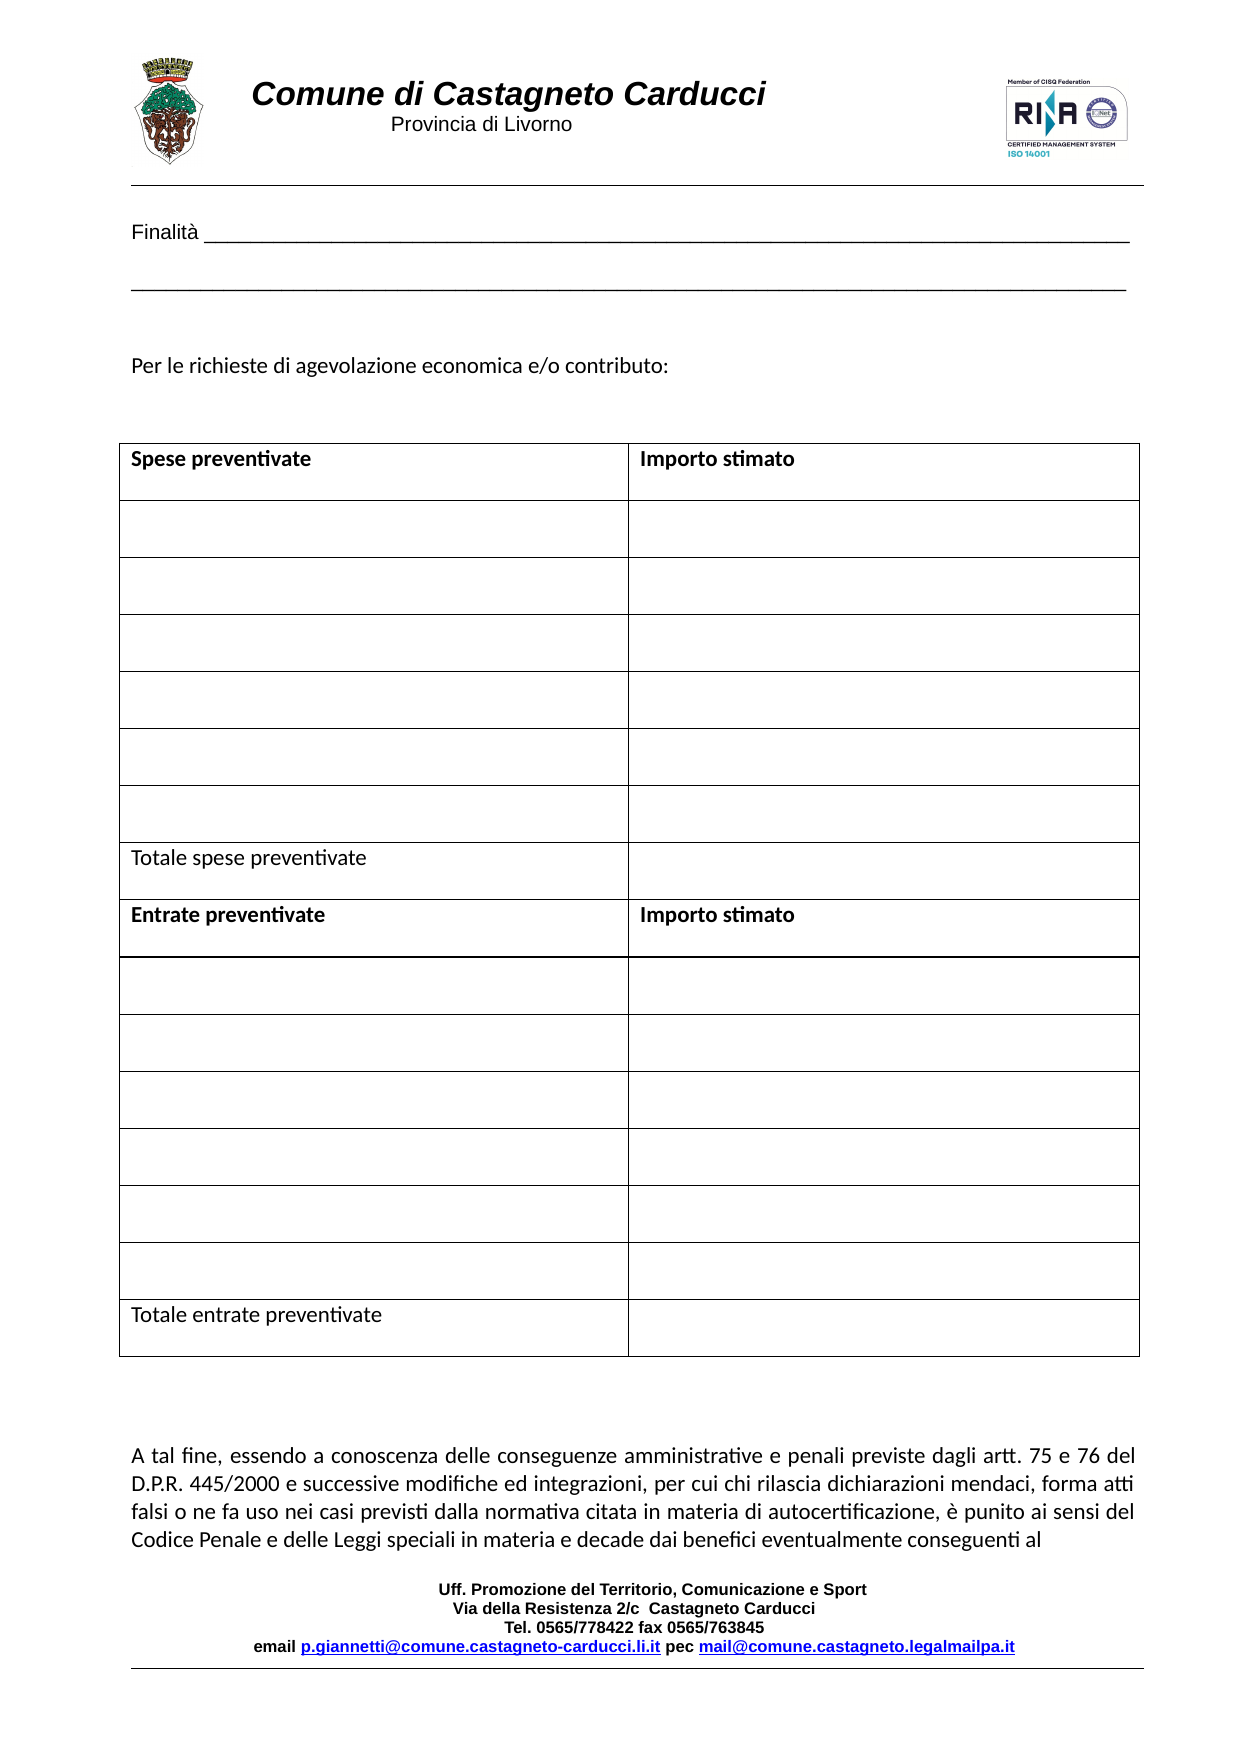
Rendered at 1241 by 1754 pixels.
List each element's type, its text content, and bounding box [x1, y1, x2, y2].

table_cell [120, 615, 628, 671]
table_cell [120, 1129, 628, 1185]
table_cell [629, 558, 1139, 614]
table_cell [629, 1300, 1139, 1356]
table_cell [120, 729, 628, 785]
text A tal fine, essendo a conoscenza delle conseguenze amministrative e penali previste dagli artt. 75 e 76 del D.P.R. 445/2000 e successive modifiche ed integrazioni, per cui chi rilascia dichiarazioni mendaci, forma atti falsi o ne fa uso nei casi previsti dalla normativa citata in materia di autocertificazione, è punito ai sensi del Codice Penale e delle Leggi speciali in materia e decade dai benefici eventualmente conseguenti al [131, 1441, 1137, 1553]
table_cell [629, 958, 1139, 1013]
text Per le richieste di agevolazione economica e/o contributo: [131, 345, 1137, 379]
table_cell [629, 1072, 1139, 1128]
table_cell [629, 1129, 1139, 1185]
table_cell Totale spese preventivate [120, 843, 628, 899]
text Finalità ________________________________________________________________________________ [131, 220, 1137, 244]
table_cell [629, 1243, 1139, 1299]
table_cell [120, 958, 628, 1013]
table_cell [120, 672, 628, 728]
table_cell [629, 843, 1139, 899]
table_cell [120, 1072, 628, 1128]
table_cell [629, 1015, 1139, 1071]
table_cell [120, 558, 628, 614]
table_cell [120, 1243, 628, 1299]
table_cell [629, 1186, 1139, 1242]
table_cell Entrate preventivate [120, 900, 628, 956]
table_cell [629, 615, 1139, 671]
table_cell [629, 501, 1139, 557]
text ______________________________________________________________________________________ [131, 268, 1137, 292]
table_cell [120, 501, 628, 557]
picture [1004, 78, 1129, 160]
table_cell [120, 1186, 628, 1242]
table_header Spese preventivate [120, 444, 628, 500]
table_cell Importo stimato [629, 900, 1139, 956]
table_cell [120, 786, 628, 842]
table_cell [629, 786, 1139, 842]
table_cell [629, 729, 1139, 785]
table_header Importo stimato [629, 444, 1139, 500]
table_cell [629, 672, 1139, 728]
picture [131, 53, 205, 167]
table_cell [120, 1015, 628, 1071]
table_cell Totale entrate preventivate [120, 1300, 628, 1356]
